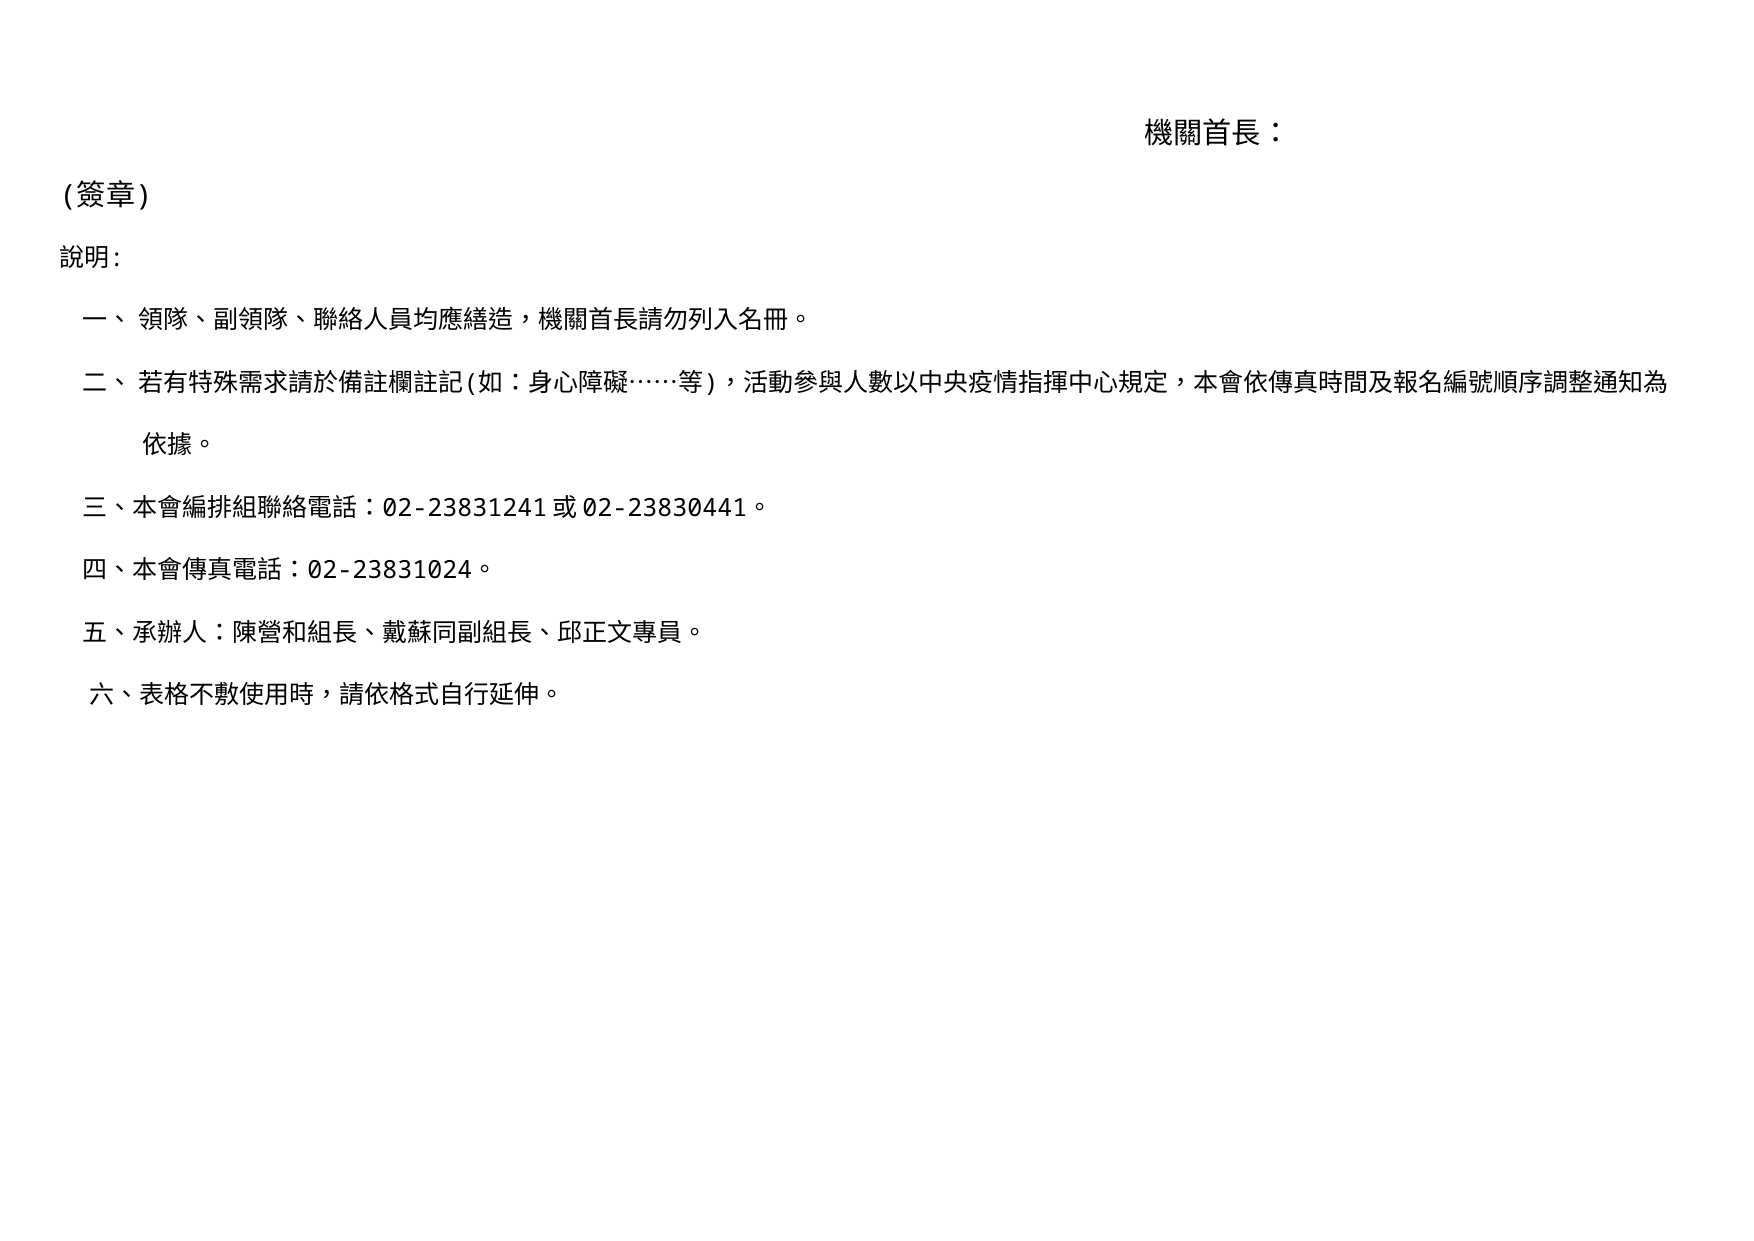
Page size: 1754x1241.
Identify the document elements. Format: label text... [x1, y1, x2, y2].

text 三、本會編排組聯絡電話：02-23831241或02-23830441。 [59, 464, 1695, 526]
text 一、 領隊、副領隊、聯絡人員均應繕造，機關首長請勿列入名冊。 [59, 276, 1695, 339]
text 機關首長： (簽章) [59, 89, 1695, 214]
text 依據。 [59, 401, 1695, 464]
text 說明: [59, 214, 1695, 276]
text 五、承辦人：陳營和組長、戴蘇同副組長、邱正文專員。 [59, 589, 1695, 651]
text 二、 若有特殊需求請於備註欄註記(如：身心障礙……等)，活動參與人數以中央疫情指揮中心規定，本會依傳真時間及報名編號順序調整通知為 [59, 339, 1695, 401]
text 六、表格不敷使用時，請依格式自行延伸。 [59, 651, 1695, 714]
text 四、本會傳真電話：02-23831024。 [59, 526, 1695, 589]
